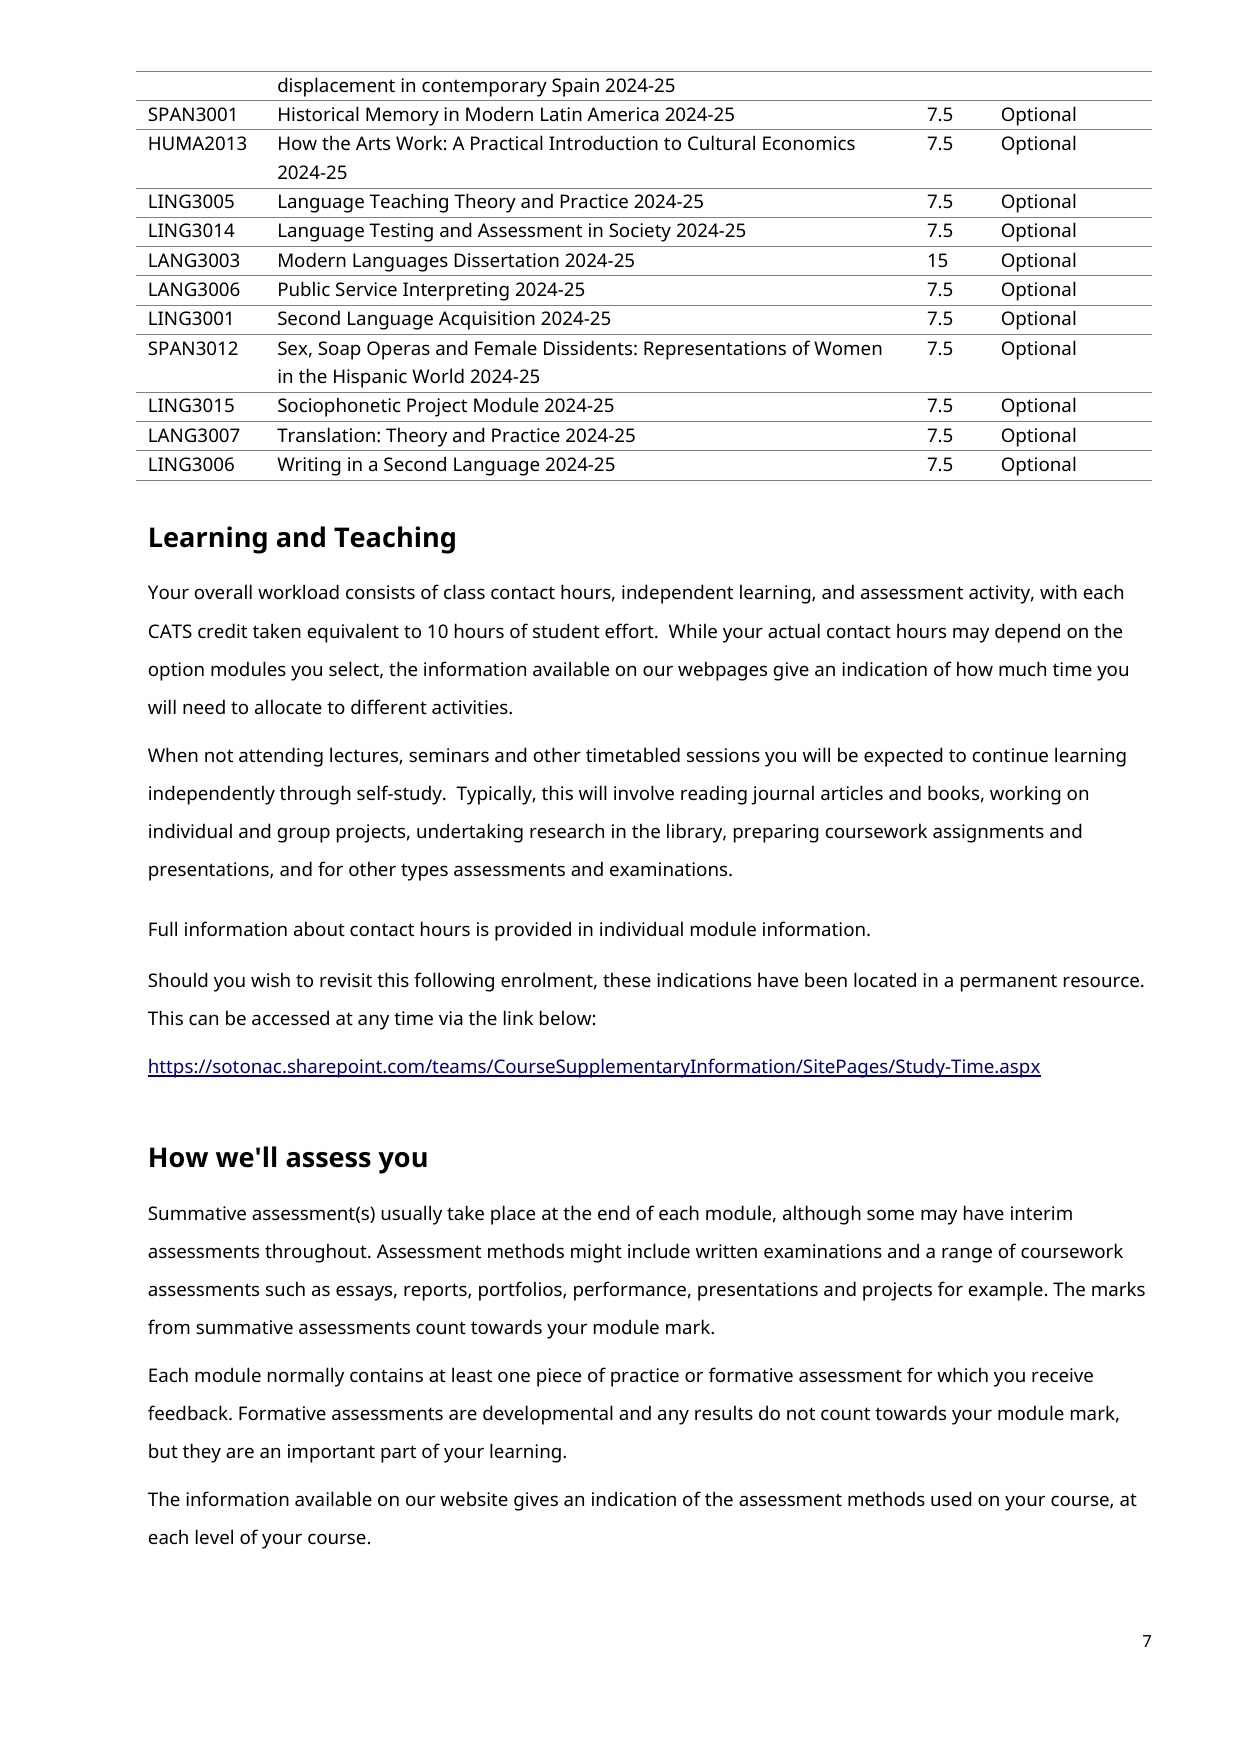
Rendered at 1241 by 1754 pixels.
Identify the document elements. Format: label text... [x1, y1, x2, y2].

table_cell LANG3007 [136, 422, 266, 450]
subtitle How we'll assess you [148, 1138, 1152, 1175]
table_cell 7.5 [916, 130, 989, 187]
table_cell Optional [989, 247, 1152, 275]
table_cell Language Teaching Theory and Practice 2024-25 [266, 189, 916, 217]
table_cell Optional [989, 306, 1152, 334]
text Full information about contact hours is provided in individual module information. [148, 917, 1152, 942]
table_cell SPAN3001 [136, 101, 266, 129]
table_cell Optional [989, 335, 1152, 392]
table_cell LING3015 [136, 393, 266, 421]
subtitle Learning and Teaching [148, 518, 1152, 555]
table_cell LING3014 [136, 218, 266, 246]
table_cell Optional [989, 218, 1152, 246]
table_cell 7.5 [916, 218, 989, 246]
text Should you wish to revisit this following enrolment, these indications have been located in a permanent resource. This can be accessed at any time via the link below: [148, 967, 1152, 1031]
table_cell Optional [989, 101, 1152, 129]
table_cell Optional [989, 451, 1152, 479]
text When not attending lectures, seminars and other timetabled sessions you will be expected to continue learning independently through self-study. Typically, this will involve reading journal articles and books, working on individual and group projects, undertaking research in the library, preparing coursework assignments and presentations, and for other types assessments and examinations. [148, 742, 1152, 882]
table_cell Sociophonetic Project Module 2024-25 [266, 393, 916, 421]
table_cell LANG3003 [136, 247, 266, 275]
table_cell [989, 72, 1152, 100]
table_cell displacement in contemporary Spain 2024-25 [266, 72, 916, 100]
table_cell 15 [916, 247, 989, 275]
text Summative assessment(s) usually take place at the end of each module, although some may have interim assessments throughout. Assessment methods might include written examinations and a range of coursework assessments such as essays, reports, portfolios, performance, presentations and projects for example. The marks from summative assessments count towards your module mark. [148, 1200, 1152, 1340]
text Each module normally contains at least one piece of practice or formative assessment for which you receive feedback. Formative assessments are developmental and any results do not count towards your module mark, but they are an important part of your learning. [148, 1362, 1152, 1464]
table_cell 7.5 [916, 306, 989, 334]
table_cell Public Service Interpreting 2024-25 [266, 276, 916, 304]
table_cell 7.5 [916, 393, 989, 421]
table_cell How the Arts Work: A Practical Introduction to Cultural Economics 2024-25 [266, 130, 916, 187]
table_cell Optional [989, 130, 1152, 187]
table_cell Sex, Soap Operas and Female Dissidents: Representations of Women in the Hispanic World 2024-25 [266, 335, 916, 392]
table_cell [916, 72, 989, 100]
table_cell LANG3006 [136, 276, 266, 304]
table_cell Optional [989, 422, 1152, 450]
table_cell 7.5 [916, 451, 989, 479]
table_cell Modern Languages Dissertation 2024-25 [266, 247, 916, 275]
table_cell 7.5 [916, 189, 989, 217]
table_cell Translation: Theory and Practice 2024-25 [266, 422, 916, 450]
text Your overall workload consists of class contact hours, independent learning, and assessment activity, with each CATS credit taken equivalent to 10 hours of student effort. While your actual contact hours may depend on the option modules you select, the information available on our webpages give an indication of how much time you will need to allocate to different activities. [148, 580, 1152, 720]
table_cell Optional [989, 276, 1152, 304]
table_cell Optional [989, 189, 1152, 217]
table_cell 7.5 [916, 276, 989, 304]
table_cell Optional [989, 393, 1152, 421]
table_cell Writing in a Second Language 2024-25 [266, 451, 916, 479]
table_cell 7.5 [916, 422, 989, 450]
text https://sotonac.sharepoint.com/teams/CourseSupplementaryInformation/SitePages/Study-Time.aspx [148, 1053, 1152, 1079]
table_cell Historical Memory in Modern Latin America 2024-25 [266, 101, 916, 129]
table_cell SPAN3012 [136, 335, 266, 392]
table_cell Language Testing and Assessment in Society 2024-25 [266, 218, 916, 246]
text The information available on our website gives an indication of the assessment methods used on your course, at each level of your course. [148, 1486, 1152, 1550]
table_cell [136, 72, 266, 100]
table_cell LING3001 [136, 306, 266, 334]
table_cell HUMA2013 [136, 130, 266, 187]
table_cell Second Language Acquisition 2024-25 [266, 306, 916, 334]
table_cell LING3006 [136, 451, 266, 479]
table_cell LING3005 [136, 189, 266, 217]
table_cell 7.5 [916, 335, 989, 392]
table_cell 7.5 [916, 101, 989, 129]
